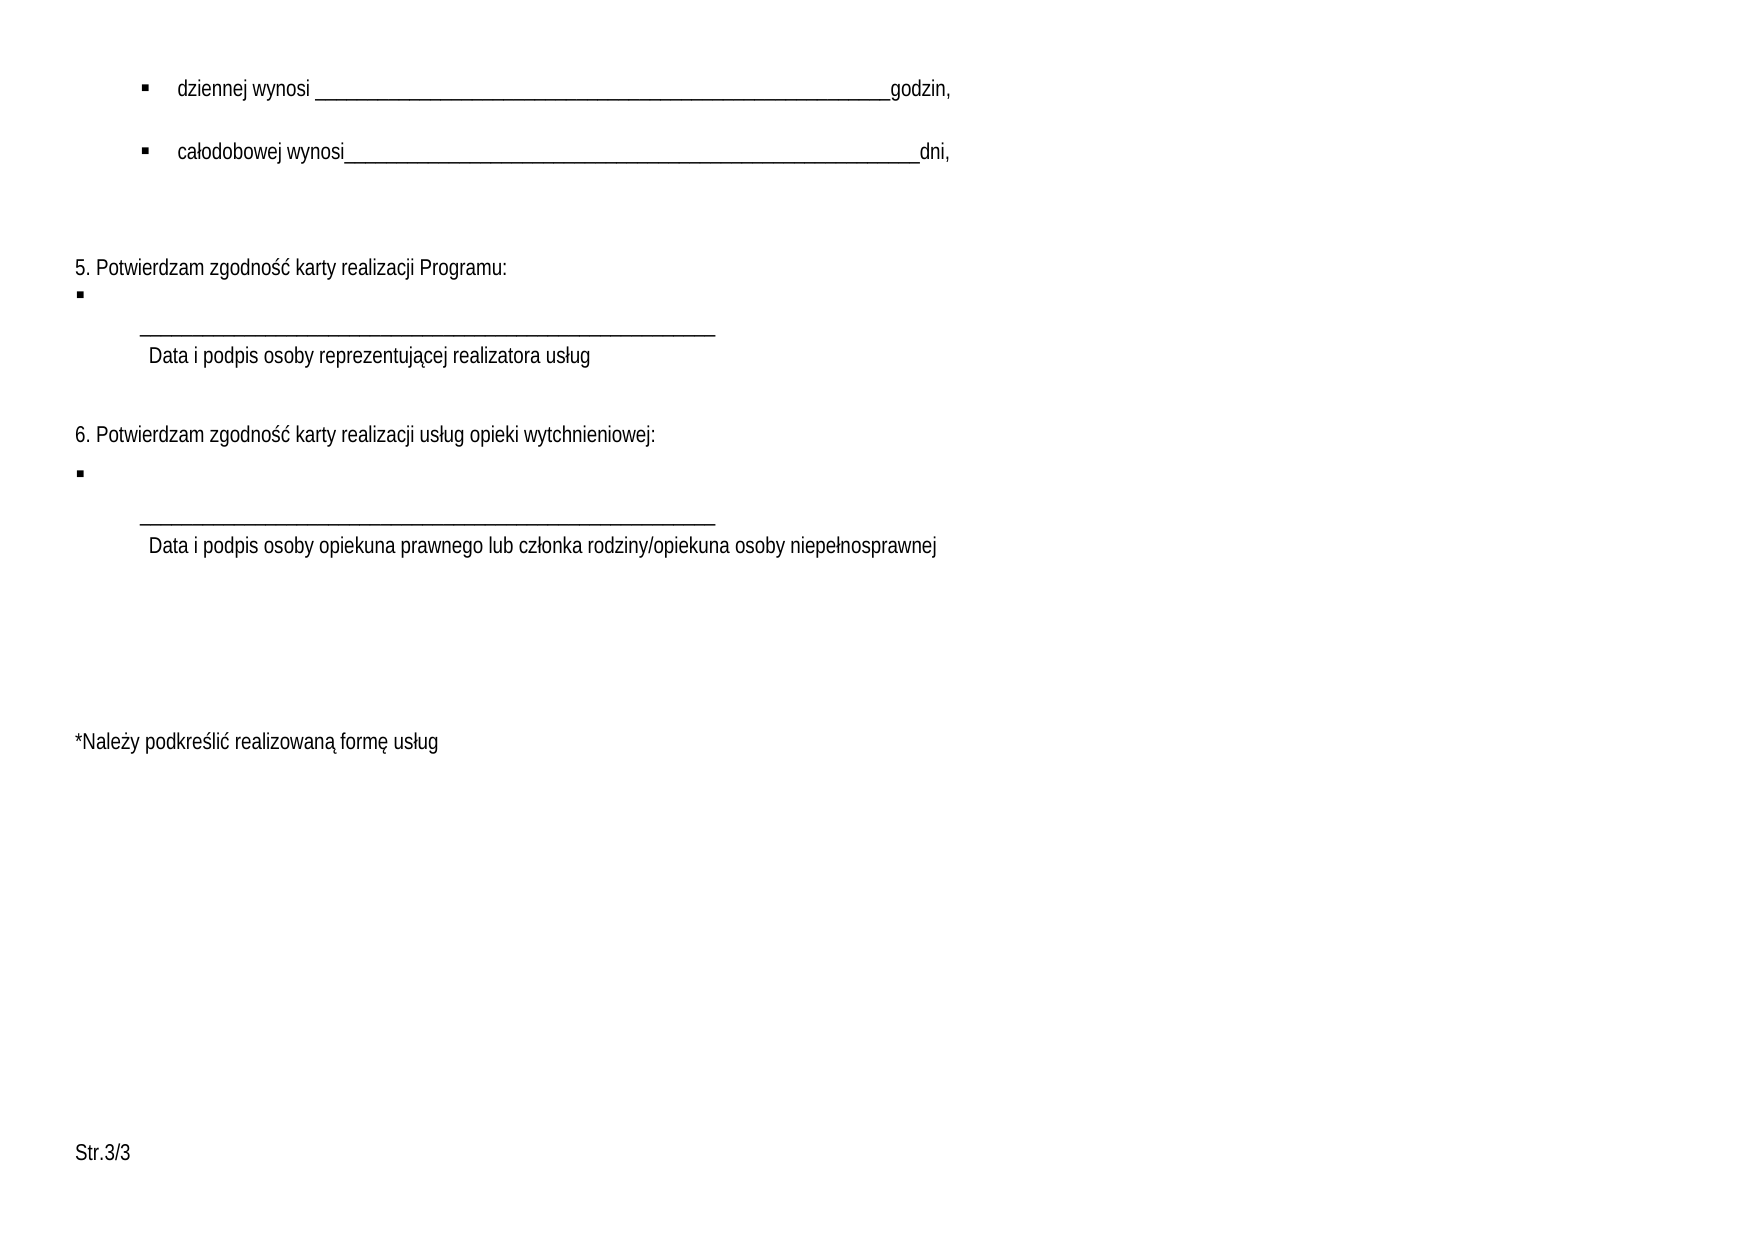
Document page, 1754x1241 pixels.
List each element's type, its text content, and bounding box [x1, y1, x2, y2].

list dziennej wynosi _______________________________________________________godzin, [140, 75, 1652, 101]
list _______________________________________________________ [140, 311, 1652, 337]
list 6. Potwierdzam zgodność karty realizacji usług opieki wytchnieniowej: [75, 421, 1679, 448]
list _______________________________________________________ [140, 500, 1652, 527]
text *Należy podkreślić realizowaną formę usług [75, 728, 1679, 754]
text Data i podpis osoby reprezentującej realizatora usług [119, 342, 1679, 369]
text Data i podpis osoby opiekuna prawnego lub członka rodziny/opiekuna osoby niepełnosprawnej [119, 532, 1679, 558]
list całodobowej wynosi_______________________________________________________dni, [140, 138, 1652, 164]
list 5. Potwierdzam zgodność karty realizacji Programu: [75, 254, 1679, 280]
